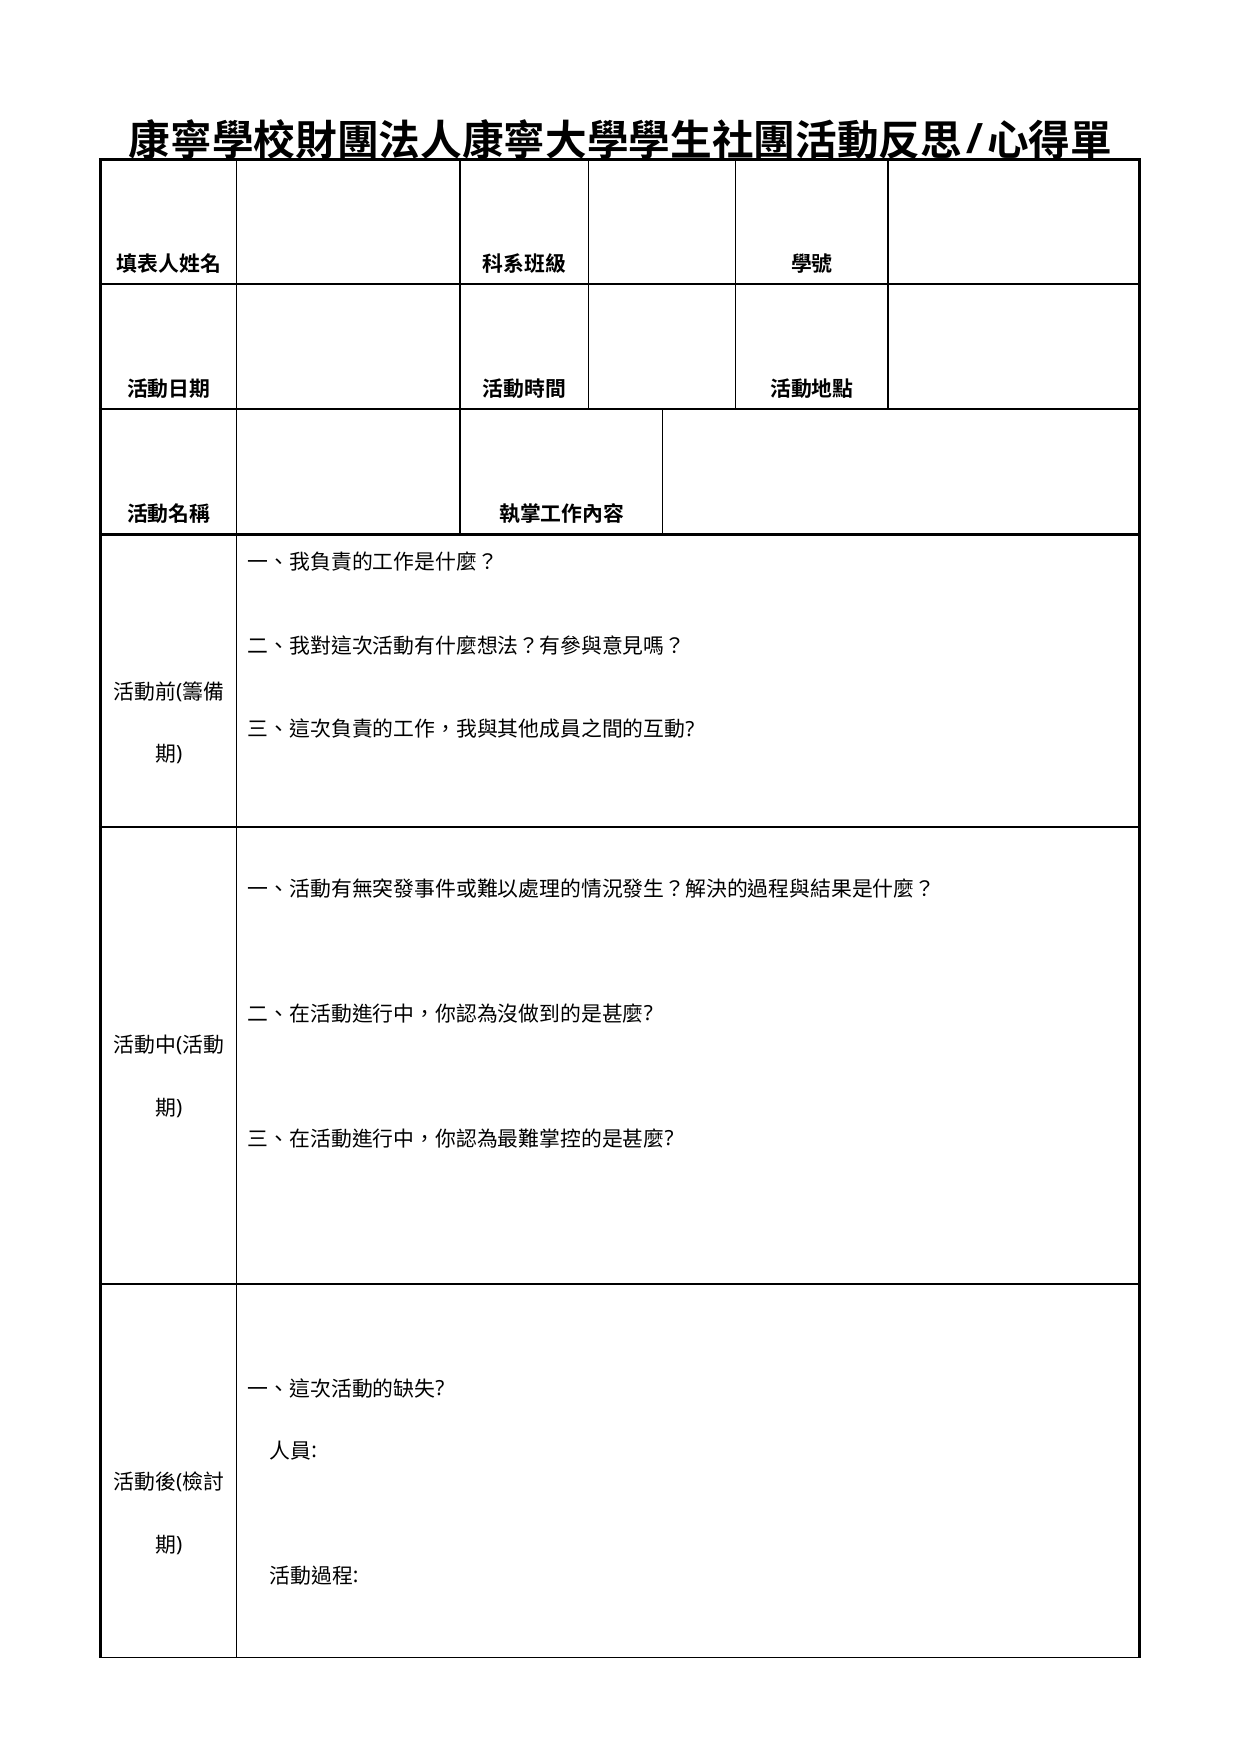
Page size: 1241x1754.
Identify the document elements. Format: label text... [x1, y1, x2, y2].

table_cell [589, 285, 735, 408]
table_cell 活動前(籌備期) [102, 536, 236, 826]
table_cell [237, 285, 459, 408]
table_cell 一、活動有無突發事件或難以處理的情況發生？解決的過程與結果是什麼？ 二、在活動進行中，你認為沒做到的是甚麼? 三、在活動進行中，你認為最難掌控的是甚麼? [237, 828, 1138, 1283]
table_header [589, 161, 735, 283]
table_cell [237, 410, 459, 533]
table_header 學號 [736, 161, 887, 283]
table_header [889, 161, 1138, 283]
table_header 科系班級 [461, 161, 588, 283]
table_cell 活動名稱 [102, 410, 236, 533]
table_cell 活動時間 [461, 285, 588, 408]
table_cell 活動中(活動期) [102, 828, 236, 1283]
table_cell 活動日期 [102, 285, 236, 408]
table_header [237, 161, 459, 283]
table_cell [663, 410, 1138, 533]
table_header 填表人姓名 [102, 161, 236, 283]
text 康寧學校財團法人康寧大學學生社團活動反思/心得單 [100, 96, 1140, 158]
table_cell 執掌工作內容 [461, 410, 662, 533]
table_cell 活動地點 [736, 285, 887, 408]
table_cell 活動後(檢討期) [102, 1285, 236, 1657]
table_cell [889, 285, 1138, 408]
table_cell 一、這次活動的缺失? 人員: 活動過程: [237, 1285, 1138, 1657]
table_cell 一、我負責的工作是什麼？ 二、我對這次活動有什麼想法？有參與意見嗎？ 三、這次負責的工作，我與其他成員之間的互動? [237, 536, 1138, 826]
